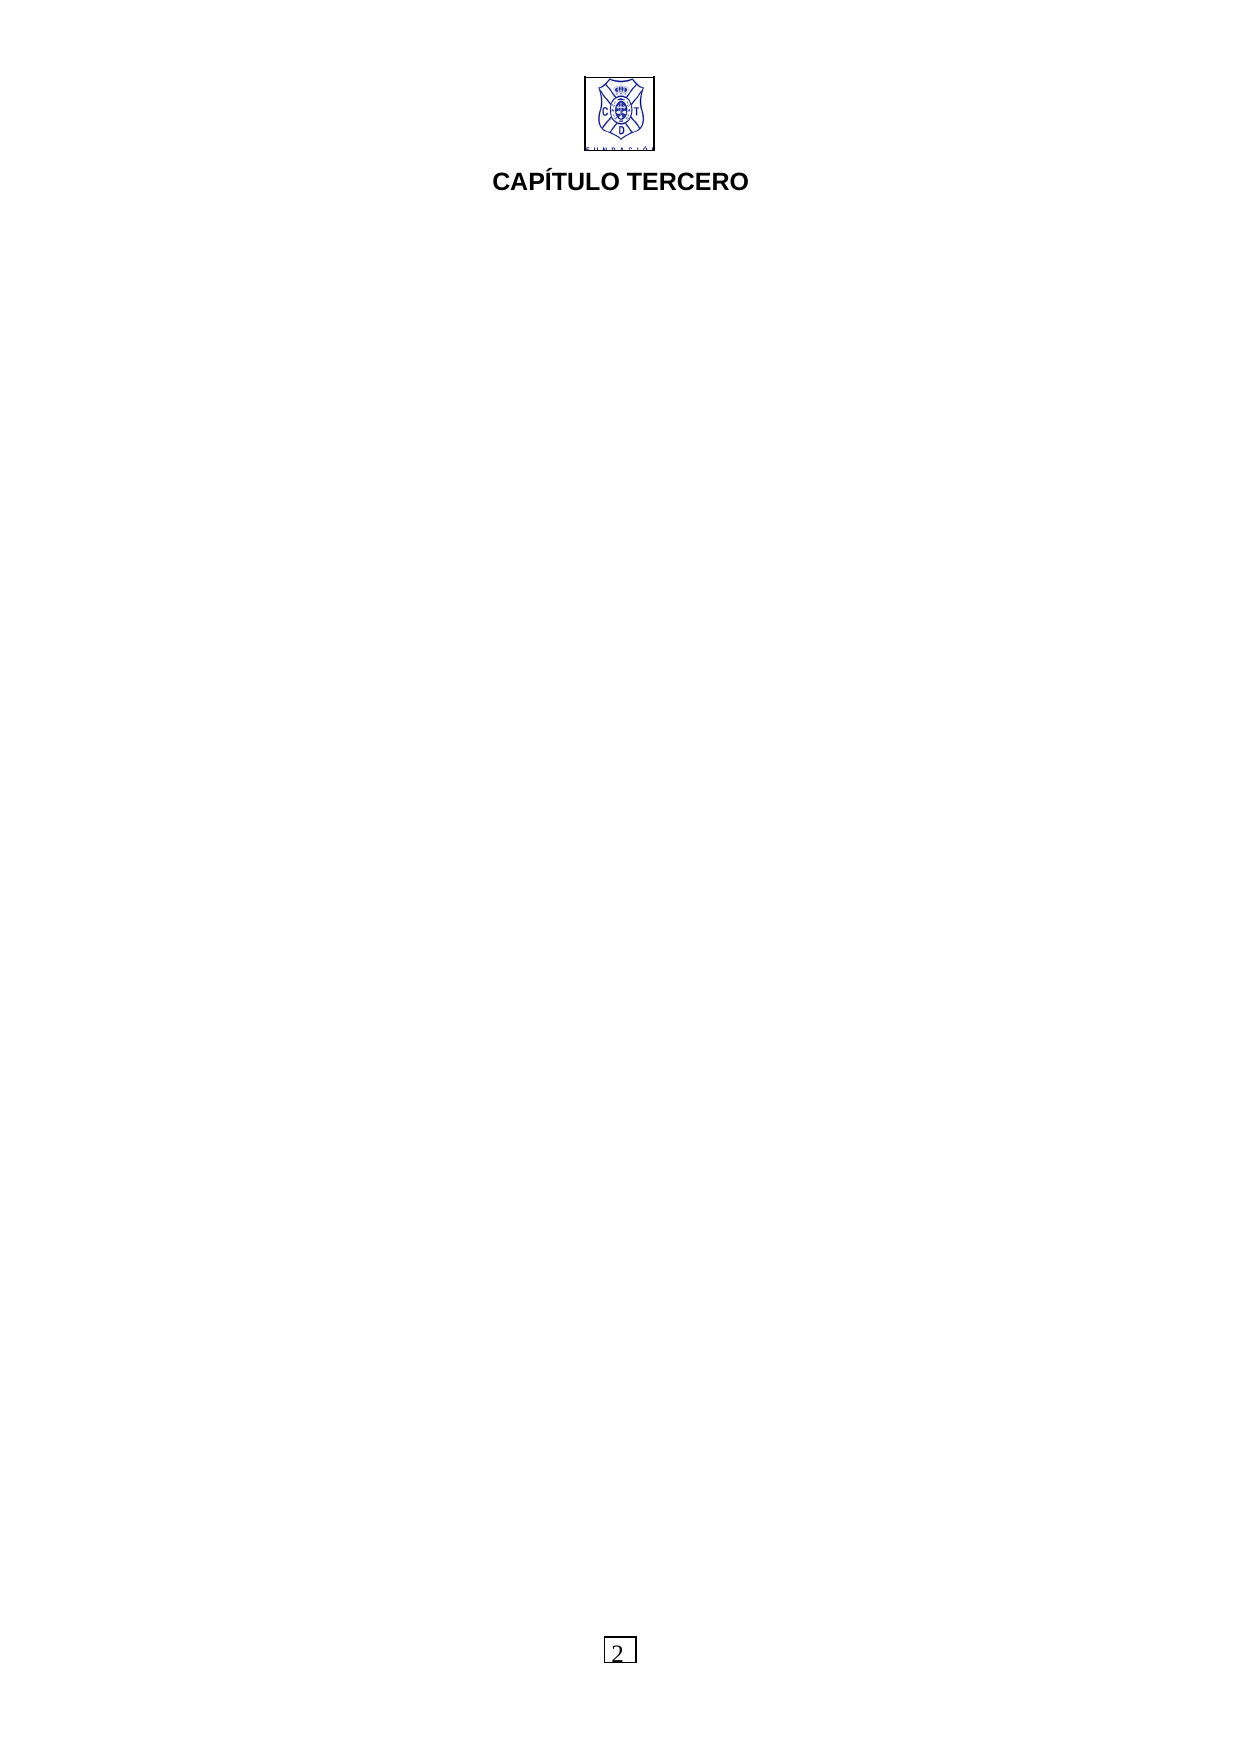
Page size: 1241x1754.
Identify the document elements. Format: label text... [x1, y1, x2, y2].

text CAPÍTULO TERCERO [155, 167, 1086, 195]
picture [586, 78, 653, 150]
